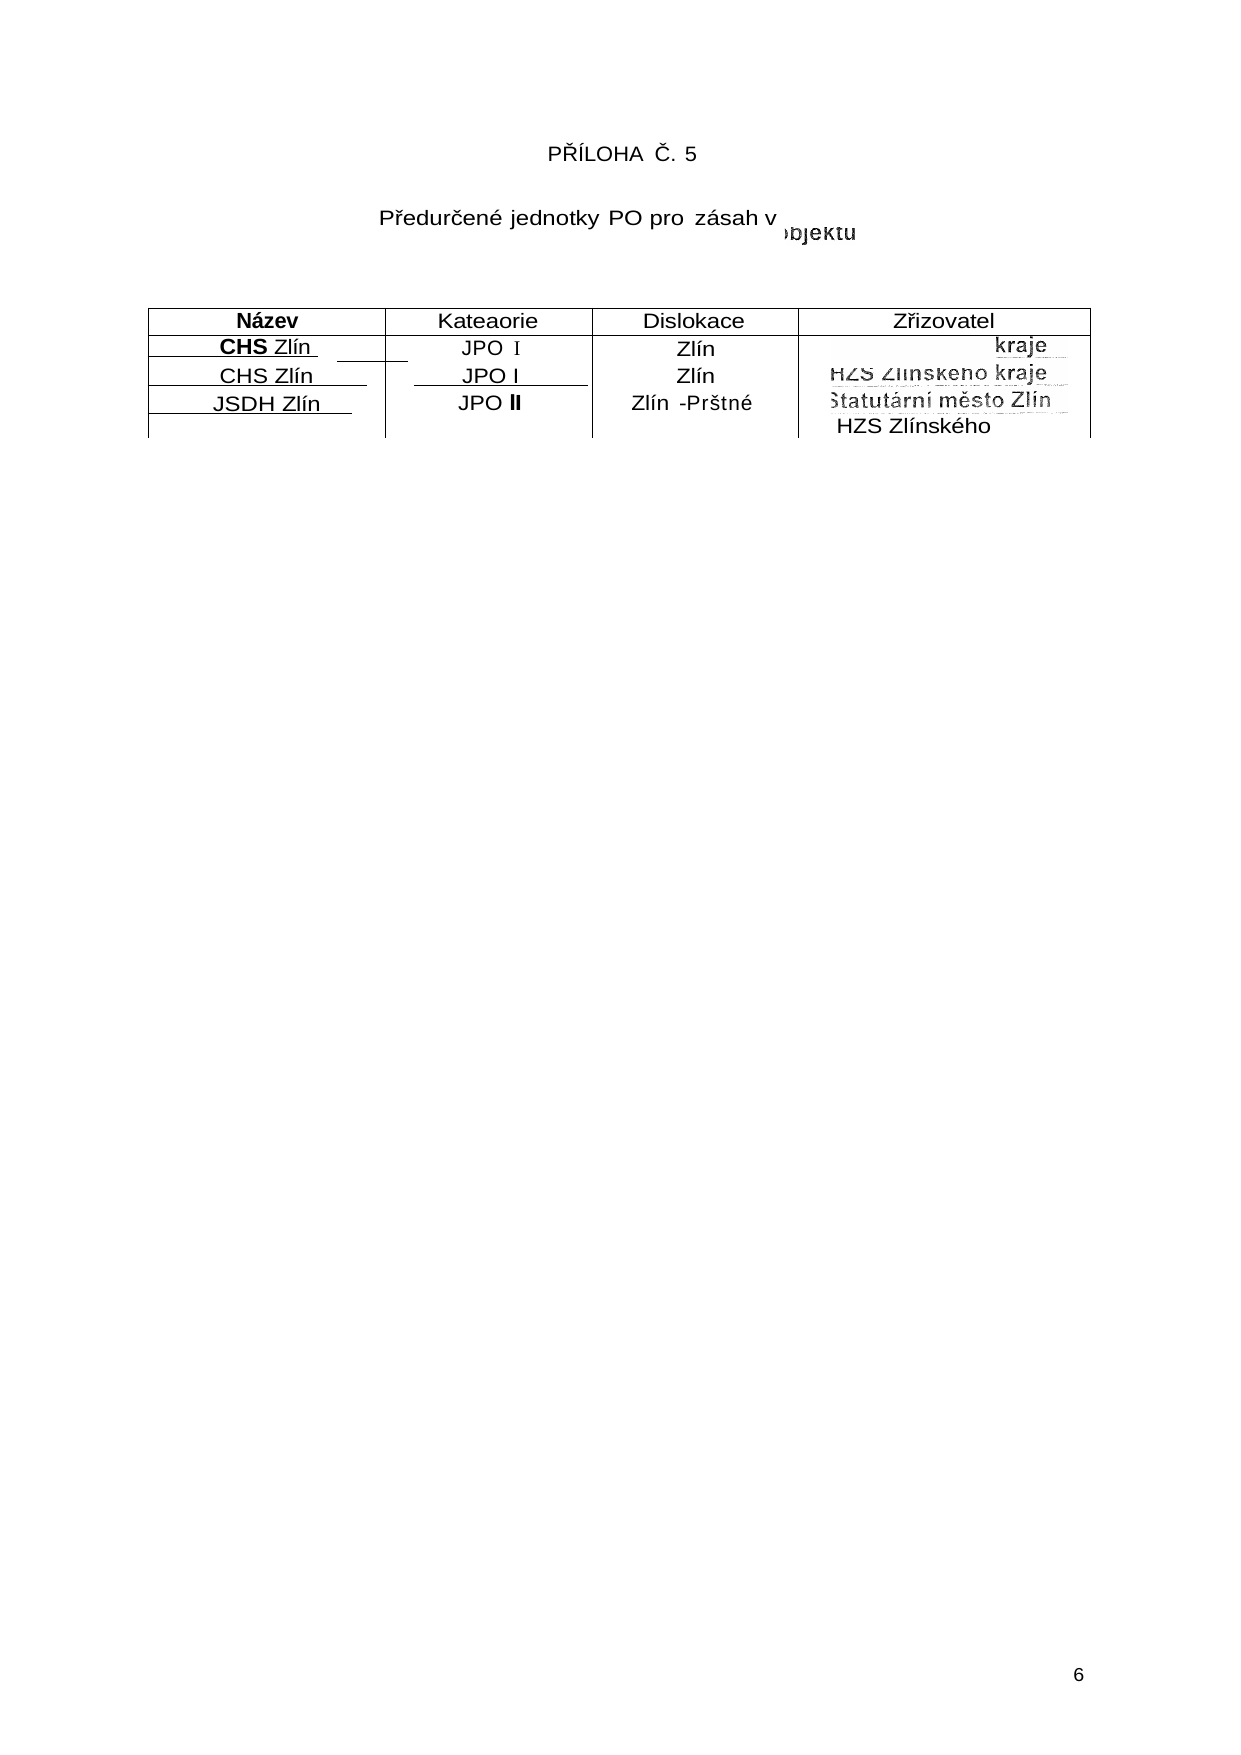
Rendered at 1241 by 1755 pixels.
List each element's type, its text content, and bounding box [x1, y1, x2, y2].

table_cell [386, 336, 408, 361]
table_cell JPO I JPO lI [386, 361, 592, 438]
table_cell JPO I [408, 336, 592, 361]
table_header Zřizovatel [799, 309, 1090, 334]
table_header Název [149, 309, 385, 334]
table_cell Zlín Zlín Zlín -Prštné [593, 336, 798, 438]
table_header Kateaorie [386, 309, 592, 334]
table_header Dislokace [593, 309, 798, 334]
text 6 [133, 1663, 1085, 1685]
text PŘÍLOHA Č. 5 [133, 142, 1112, 166]
text Předurčené jednotky PO pro zásah v [379, 206, 1241, 245]
table_cell CHS Zlín JSDH Zlín [149, 361, 385, 438]
table_cell HZS Zlínského [799, 336, 1090, 438]
table_cell [337, 336, 385, 361]
table_cell CHS Zlín [149, 336, 337, 361]
